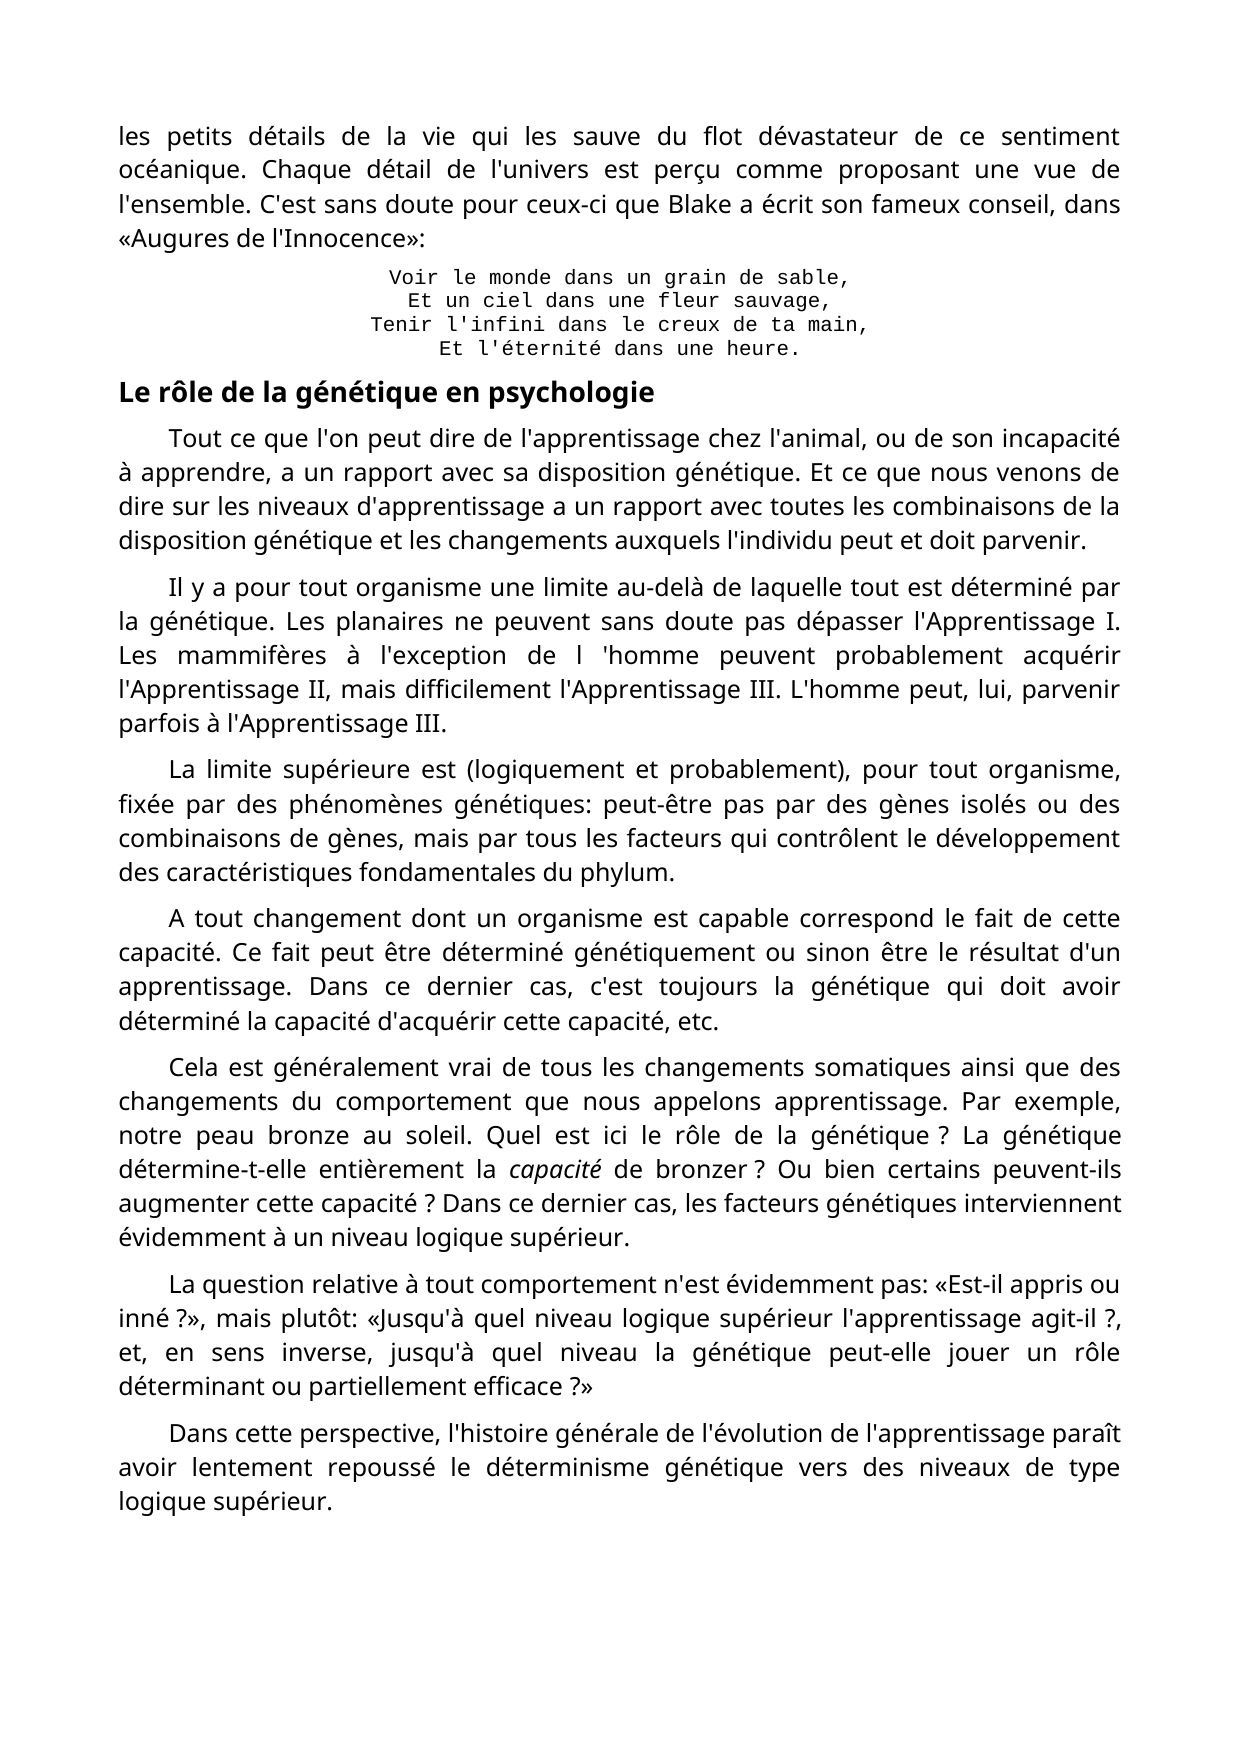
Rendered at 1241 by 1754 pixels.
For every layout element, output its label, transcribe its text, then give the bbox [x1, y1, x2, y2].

text Tenir l'infini dans le creux de ta main, [118, 314, 1122, 338]
text La question relative à tout comportement n'est évidemment pas: «Est-il appris ou inné ?», mais plutôt: «Jusqu'à quel niveau logique supérieur l'apprentissage agit-il ?, et, en sens inverse, jusqu'à quel niveau la génétique peut-elle jouer un rôle déterminant ou partiellement efficace ?» [118, 1267, 1122, 1403]
text Et l'éternité dans une heure. [118, 338, 1122, 361]
text Dans cette perspective, l'histoire générale de l'évolution de l'apprentissage paraît avoir lentement repoussé le déterminisme génétique vers des niveaux de type logique supérieur. [118, 1415, 1122, 1517]
text A tout changement dont un organisme est capable correspond le fait de cette capacité. Ce fait peut être déterminé génétiquement ou sinon être le résultat d'un apprentissage. Dans ce dernier cas, c'est toujours la génétique qui doit avoir déterminé la capacité d'acquérir cette capacité, etc. [118, 901, 1122, 1037]
text les petits détails de la vie qui les sauve du flot dévastateur de ce sentiment océanique. Chaque détail de l'univers est perçu comme proposant une vue de l'ensemble. C'est sans doute pour ceux-ci que Blake a écrit son fameux conseil, dans «Augures de l'Innocence»: [118, 118, 1122, 254]
text Voir le monde dans un grain de sable, [118, 267, 1122, 291]
text Cela est généralement vrai de tous les changements somatiques ainsi que des changements du comportement que nous appelons apprentissage. Par exemple, notre peau bronze au soleil. Quel est ici le rôle de la génétique ? La génétique détermine-t-elle entièrement la capacité de bronzer ? Ou bien certains peuvent-ils augmenter cette capacité ? Dans ce dernier cas, les facteurs génétiques interviennent évidemment à un niveau logique supérieur. [118, 1050, 1122, 1254]
text Et un ciel dans une fleur sauvage, [118, 291, 1122, 314]
text La limite supérieure est (logiquement et probablement), pour tout organisme, fixée par des phénomènes génétiques: peut-être pas par des gènes isolés ou des combinaisons de gènes, mais par tous les facteurs qui contrôlent le développement des caractéristiques fondamentales du phylum. [118, 752, 1122, 888]
subtitle Le rôle de la génétique en psychologie [118, 372, 1122, 410]
text Il y a pour tout organisme une limite au-delà de laquelle tout est déterminé par la génétique. Les planaires ne peuvent sans doute pas dépasser l'Apprentissage I. Les mammifères à l'exception de l 'homme peuvent probablement acquérir l'Apprentissage II, mais difficilement l'Apprentissage III. L'homme peut, lui, parvenir parfois à l'Apprentissage III. [118, 569, 1122, 740]
text Tout ce que l'on peut dire de l'apprentissage chez l'animal, ou de son incapacité à apprendre, a un rapport avec sa disposition génétique. Et ce que nous venons de dire sur les niveaux d'apprentissage a un rapport avec toutes les combinaisons de la disposition génétique et les changements auxquels l'individu peut et doit parvenir. [118, 421, 1122, 557]
